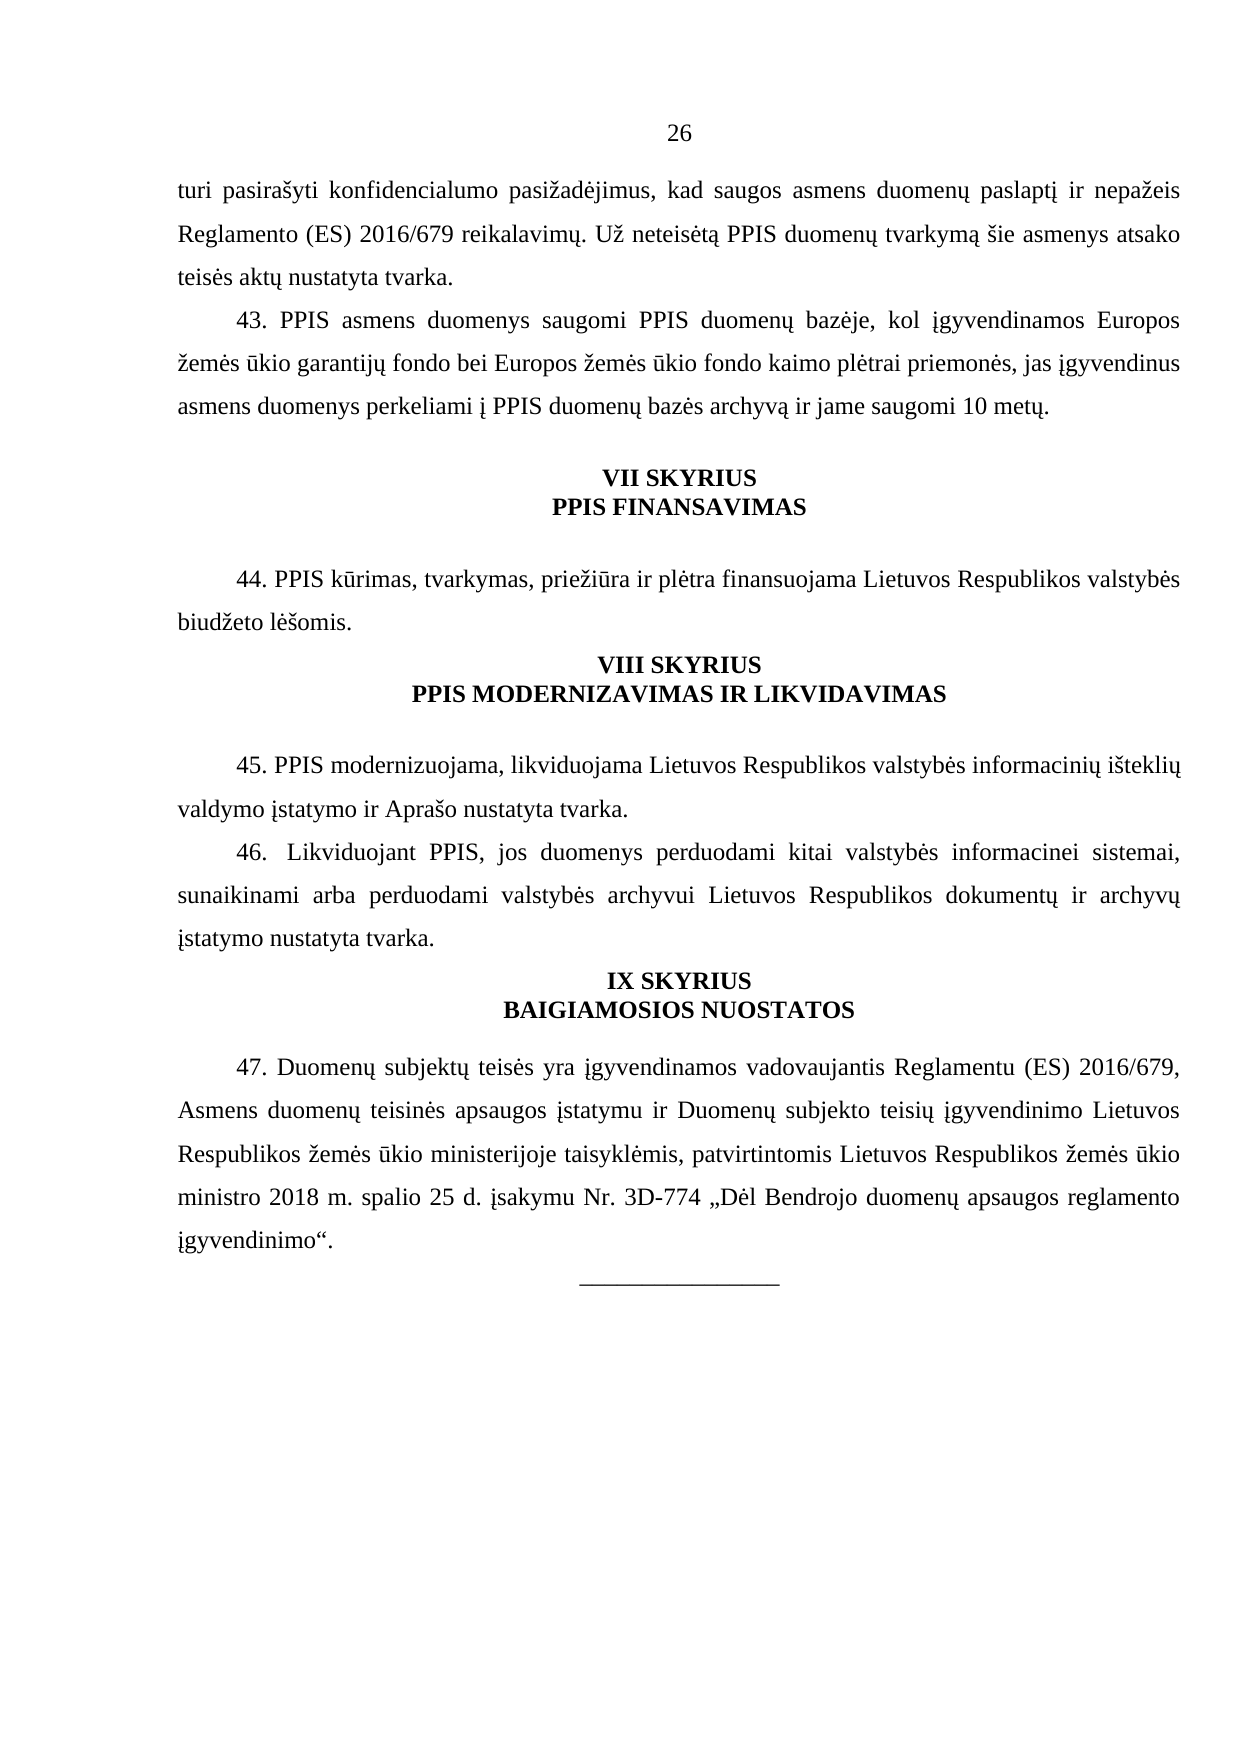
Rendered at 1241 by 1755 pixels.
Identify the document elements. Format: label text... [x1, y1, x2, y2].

text IX SKYRIUS [177, 966, 1181, 995]
text 46. Likviduojant PPIS, jos duomenys perduodami kitai valstybės informacinei sistemai, sunaikinami arba perduodami valstybės archyvui Lietuvos Respublikos dokumentų ir archyvų įstatymo nustatyta tvarka. [177, 837, 1181, 952]
text –––––––––––––––– [177, 1268, 1181, 1297]
text 45. PPIS modernizuojama, likviduojama Lietuvos Respublikos valstybės informacinių išteklių valdymo įstatymo ir Aprašo nustatyta tvarka. [177, 751, 1181, 822]
text 43. PPIS asmens duomenys saugomi PPIS duomenų bazėje, kol įgyvendinamos Europos žemės ūkio garantijų fondo bei Europos žemės ūkio fondo kaimo plėtrai priemonės, jas įgyvendinus asmens duomenys perkeliami į PPIS duomenų bazės archyvą ir jame saugomi 10 metų. [177, 305, 1181, 420]
text PPIS MODERnizavimas ir likvidavimas [177, 679, 1181, 707]
text 44. PPIS kūrimas, tvarkymas, priežiūra ir plėtra finansuojama Lietuvos Respublikos valstybės biudžeto lėšomis. [177, 564, 1181, 636]
text VII SKYRIUS [177, 463, 1181, 492]
text PPIS FINANSAVIMAS [177, 492, 1181, 521]
text VIII SKYRIUS [177, 650, 1181, 679]
text turi pasirašyti konfidencialumo pasižadėjimus, kad saugos asmens duomenų paslaptį ir nepažeis Reglamento (ES) 2016/679 reikalavimų. Už neteisėtą PPIS duomenų tvarkymą šie asmenys atsako teisės aktų nustatyta tvarka. [177, 176, 1181, 291]
text 47. Duomenų subjektų teisės yra įgyvendinamos vadovaujantis Reglamentu (ES) 2016/679, Asmens duomenų teisinės apsaugos įstatymu ir Duomenų subjekto teisių įgyvendinimo Lietuvos Respublikos žemės ūkio ministerijoje taisyklėmis, patvirtintomis Lietuvos Respublikos žemės ūkio ministro 2018 m. spalio 25 d. įsakymu Nr. 3D-774 „Dėl Bendrojo duomenų apsaugos reglamento įgyvendinimo“. [177, 1052, 1181, 1254]
text BAIGIAMOSIOS NUOSTATOS [177, 995, 1181, 1024]
